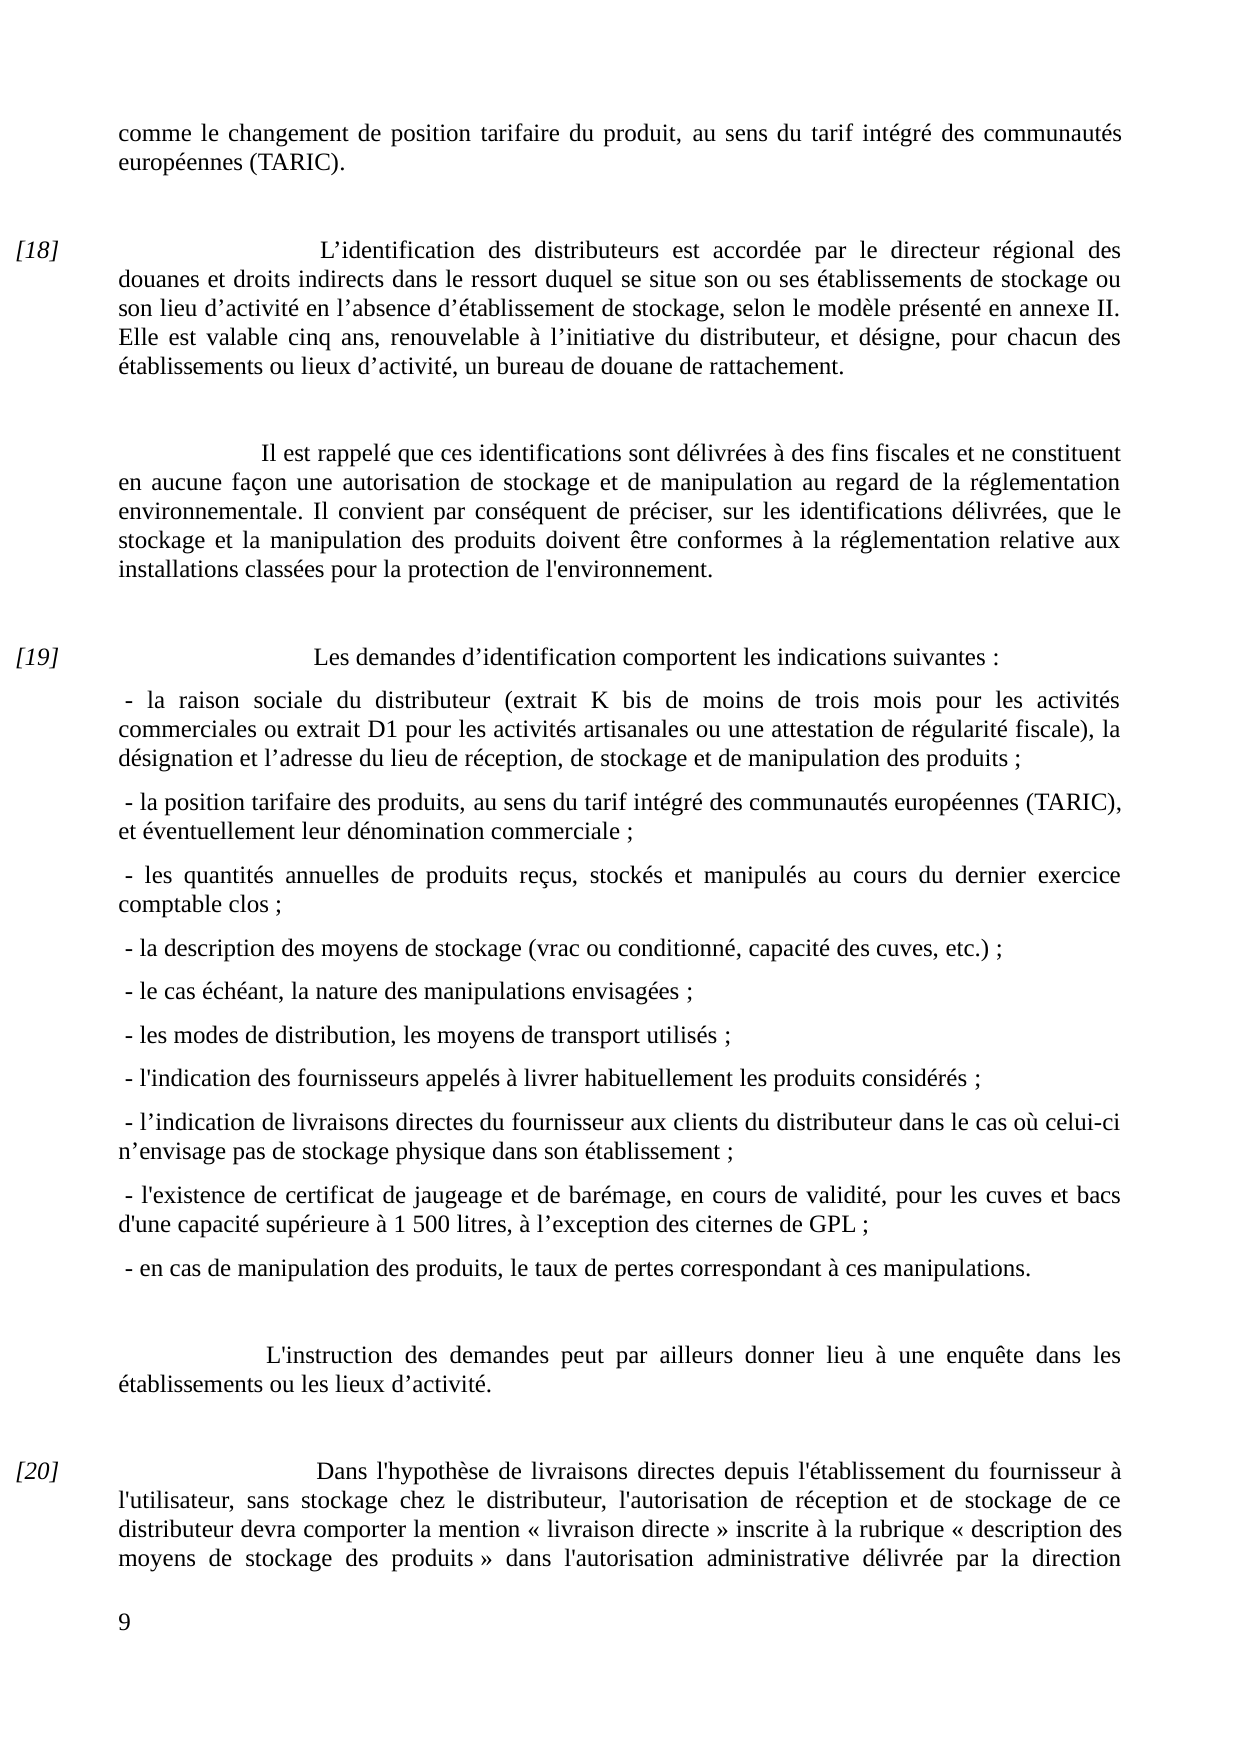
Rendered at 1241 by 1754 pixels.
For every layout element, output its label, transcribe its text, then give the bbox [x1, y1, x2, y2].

text - en cas de manipulation des produits, le taux de pertes correspondant à ces manipulations. [118, 1252, 1122, 1281]
text - la position tarifaire des produits, au sens du tarif intégré des communautés européennes (TARIC), et éventuellement leur dénomination commerciale ; [118, 787, 1122, 845]
text - l’indication de livraisons directes du fournisseur aux clients du distributeur dans le cas où celui-ci n’envisage pas de stockage physique dans son établissement ; [118, 1107, 1122, 1165]
text L'instruction des demandes peut par ailleurs donner lieu à une enquête dans les établissements ou les lieux d’activité. [15, 1340, 1122, 1398]
text - la description des moyens de stockage (vrac ou conditionné, capacité des cuves, etc.) ; [118, 932, 1122, 961]
text - l'indication des fournisseurs appelés à livrer habituellement les produits considérés ; [118, 1063, 1122, 1092]
text - le cas échéant, la nature des manipulations envisagées ; [118, 976, 1122, 1005]
text comme le changement de position tarifaire du produit, au sens du tarif intégré des communautés européennes (TARIC). [15, 118, 1122, 176]
text [18] L’identification des distributeurs est accordée par le directeur régional des douanes et droits indirects dans le ressort duquel se situe son ou ses établissements de stockage ou son lieu d’activité en l’absence d’établissement de stockage, selon le modèle présenté en annexe II. Elle est valable cinq ans, renouvelable à l’initiative du distributeur, et désigne, pour chacun des établissements ou lieux d’activité, un bureau de douane de rattachement. [15, 234, 1122, 380]
text [20] Dans l'hypothèse de livraisons directes depuis l'établissement du fournisseur à l'utilisateur, sans stockage chez le distributeur, l'autorisation de réception et de stockage de ce distributeur devra comporter la mention « livraison directe » inscrite à la rubrique « description des moyens de stockage des produits » dans l'autorisation administrative délivrée par la direction [15, 1456, 1122, 1572]
text [19] Les demandes d’identification comportent les indications suivantes : [15, 642, 1122, 671]
text - l'existence de certificat de jaugeage et de barémage, en cours de validité, pour les cuves et bacs d'une capacité supérieure à 1 500 litres, à l’exception des citernes de GPL ; [118, 1180, 1122, 1238]
text - les quantités annuelles de produits reçus, stockés et manipulés au cours du dernier exercice comptable clos ; [118, 860, 1122, 918]
text - les modes de distribution, les moyens de transport utilisés ; [118, 1020, 1122, 1049]
text - la raison sociale du distributeur (extrait K bis de moins de trois mois pour les activités commerciales ou extrait D1 pour les activités artisanales ou une attestation de régularité fiscale), la désignation et l’adresse du lieu de réception, de stockage et de manipulation des produits ; [118, 685, 1122, 772]
text Il est rappelé que ces identifications sont délivrées à des fins fiscales et ne constituent en aucune façon une autorisation de stockage et de manipulation au regard de la réglementation environnementale. Il convient par conséquent de préciser, sur les identifications délivrées, que le stockage et la manipulation des produits doivent être conformes à la réglementation relative aux installations classées pour la protection de l'environnement. [15, 438, 1122, 583]
